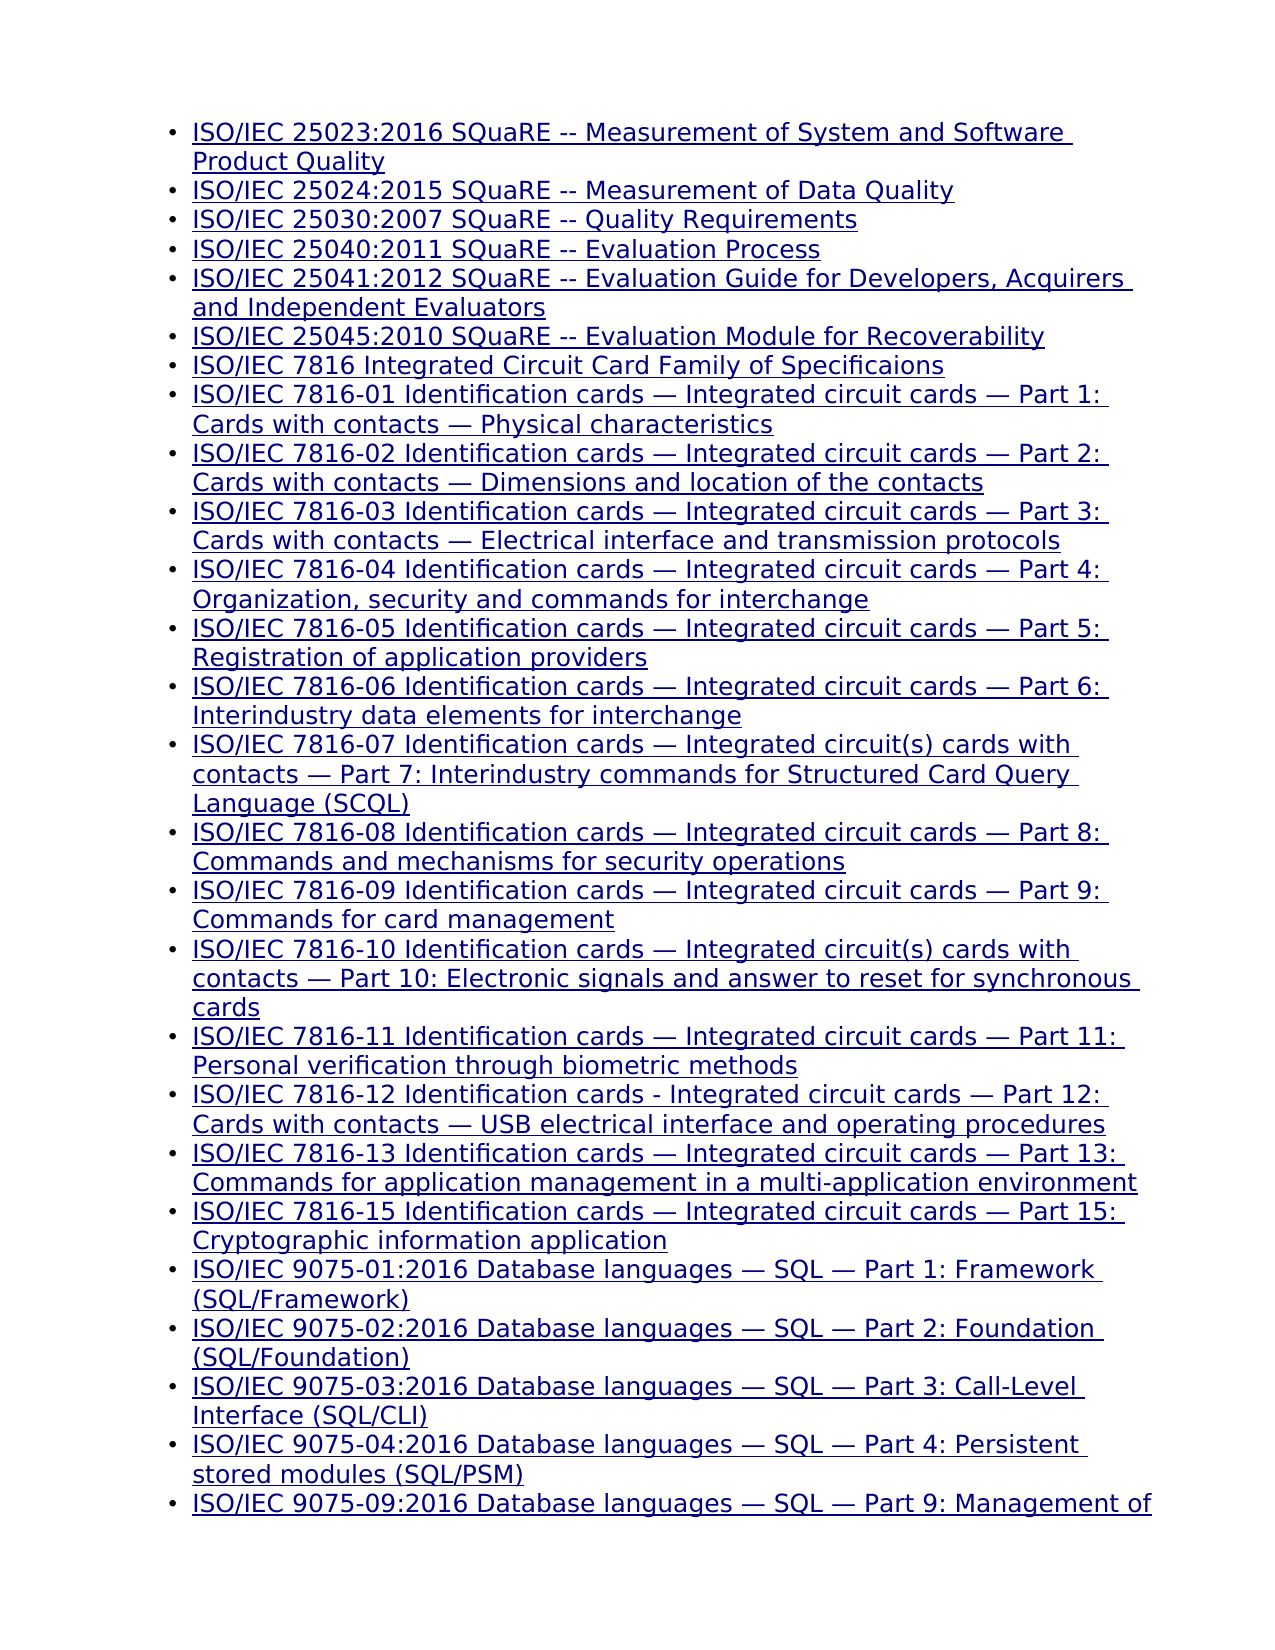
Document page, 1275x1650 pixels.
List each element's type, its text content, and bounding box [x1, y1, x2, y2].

list ISO/IEC 7816-13 Identification cards — Integrated circuit cards — Part 13: Commands for application management in a multi-application environment [177, 1139, 1157, 1197]
list ISO/IEC 7816-02 Identification cards — Integrated circuit cards — Part 2: Cards with contacts — Dimensions and location of the contacts [177, 439, 1157, 497]
list ISO/IEC 9075-03:2016 Database languages — SQL — Part 3: Call-Level Interface (SQL/CLI) [177, 1372, 1157, 1431]
list ISO/IEC 7816-01 Identification cards — Integrated circuit cards — Part 1: Cards with contacts — Physical characteristics [177, 381, 1157, 439]
list ISO/IEC 7816-09 Identification cards — Integrated circuit cards — Part 9: Commands for card management [177, 876, 1157, 935]
list ISO/IEC 7816-15 Identification cards — Integrated circuit cards — Part 15: Cryptographic information application [177, 1197, 1157, 1256]
list ISO/IEC 7816-05 Identification cards — Integrated circuit cards — Part 5: Registration of application providers [177, 614, 1157, 672]
list ISO/IEC 7816-11 Identification cards — Integrated circuit cards — Part 11: Personal verification through biometric methods [177, 1022, 1157, 1081]
list ISO/IEC 25045:2010 SQuaRE -- Evaluation Module for Recoverability [177, 322, 1157, 351]
list ISO/IEC 25024:2015 SQuaRE -- Measurement of Data Quality [177, 176, 1157, 206]
list ISO/IEC 9075-09:2016 Database languages — SQL — Part 9: Management of [177, 1489, 1157, 1518]
list ISO/IEC 7816 Integrated Circuit Card Family of Specificaions [177, 351, 1157, 381]
list ISO/IEC 25041:2012 SQuaRE -- Evaluation Guide for Developers, Acquirers and Independent Evaluators [177, 264, 1157, 322]
list ISO/IEC 25030:2007 SQuaRE -- Quality Requirements [177, 206, 1157, 235]
list ISO/IEC 9075-02:2016 Database languages — SQL — Part 2: Foundation (SQL/Foundation) [177, 1314, 1157, 1372]
list ISO/IEC 7816-10 Identification cards — Integrated circuit(s) cards with contacts — Part 10: Electronic signals and answer to reset for synchronous cards [177, 935, 1157, 1022]
list ISO/IEC 25023:2016 SQuaRE -- Measurement of System and Software Product Quality [177, 118, 1157, 176]
list ISO/IEC 7816-12 Identification cards - Integrated circuit cards — Part 12: Cards with contacts — USB electrical interface and operating procedures [177, 1081, 1157, 1139]
list ISO/IEC 7816-07 Identification cards — Integrated circuit(s) cards with contacts — Part 7: Interindustry commands for Structured Card Query Language (SCQL) [177, 731, 1157, 818]
list ISO/IEC 7816-03 Identification cards — Integrated circuit cards — Part 3: Cards with contacts — Electrical interface and transmission protocols [177, 497, 1157, 556]
list ISO/IEC 9075-01:2016 Database languages — SQL — Part 1: Framework (SQL/Framework) [177, 1256, 1157, 1314]
list ISO/IEC 7816-08 Identification cards — Integrated circuit cards — Part 8: Commands and mechanisms for security operations [177, 818, 1157, 876]
list ISO/IEC 25040:2011 SQuaRE -- Evaluation Process [177, 235, 1157, 264]
list ISO/IEC 7816-04 Identification cards — Integrated circuit cards — Part 4: Organization, security and commands for interchange [177, 556, 1157, 614]
list ISO/IEC 9075-04:2016 Database languages — SQL — Part 4: Persistent stored modules (SQL/PSM) [177, 1431, 1157, 1489]
list ISO/IEC 7816-06 Identification cards — Integrated circuit cards — Part 6: Interindustry data elements for interchange [177, 672, 1157, 731]
